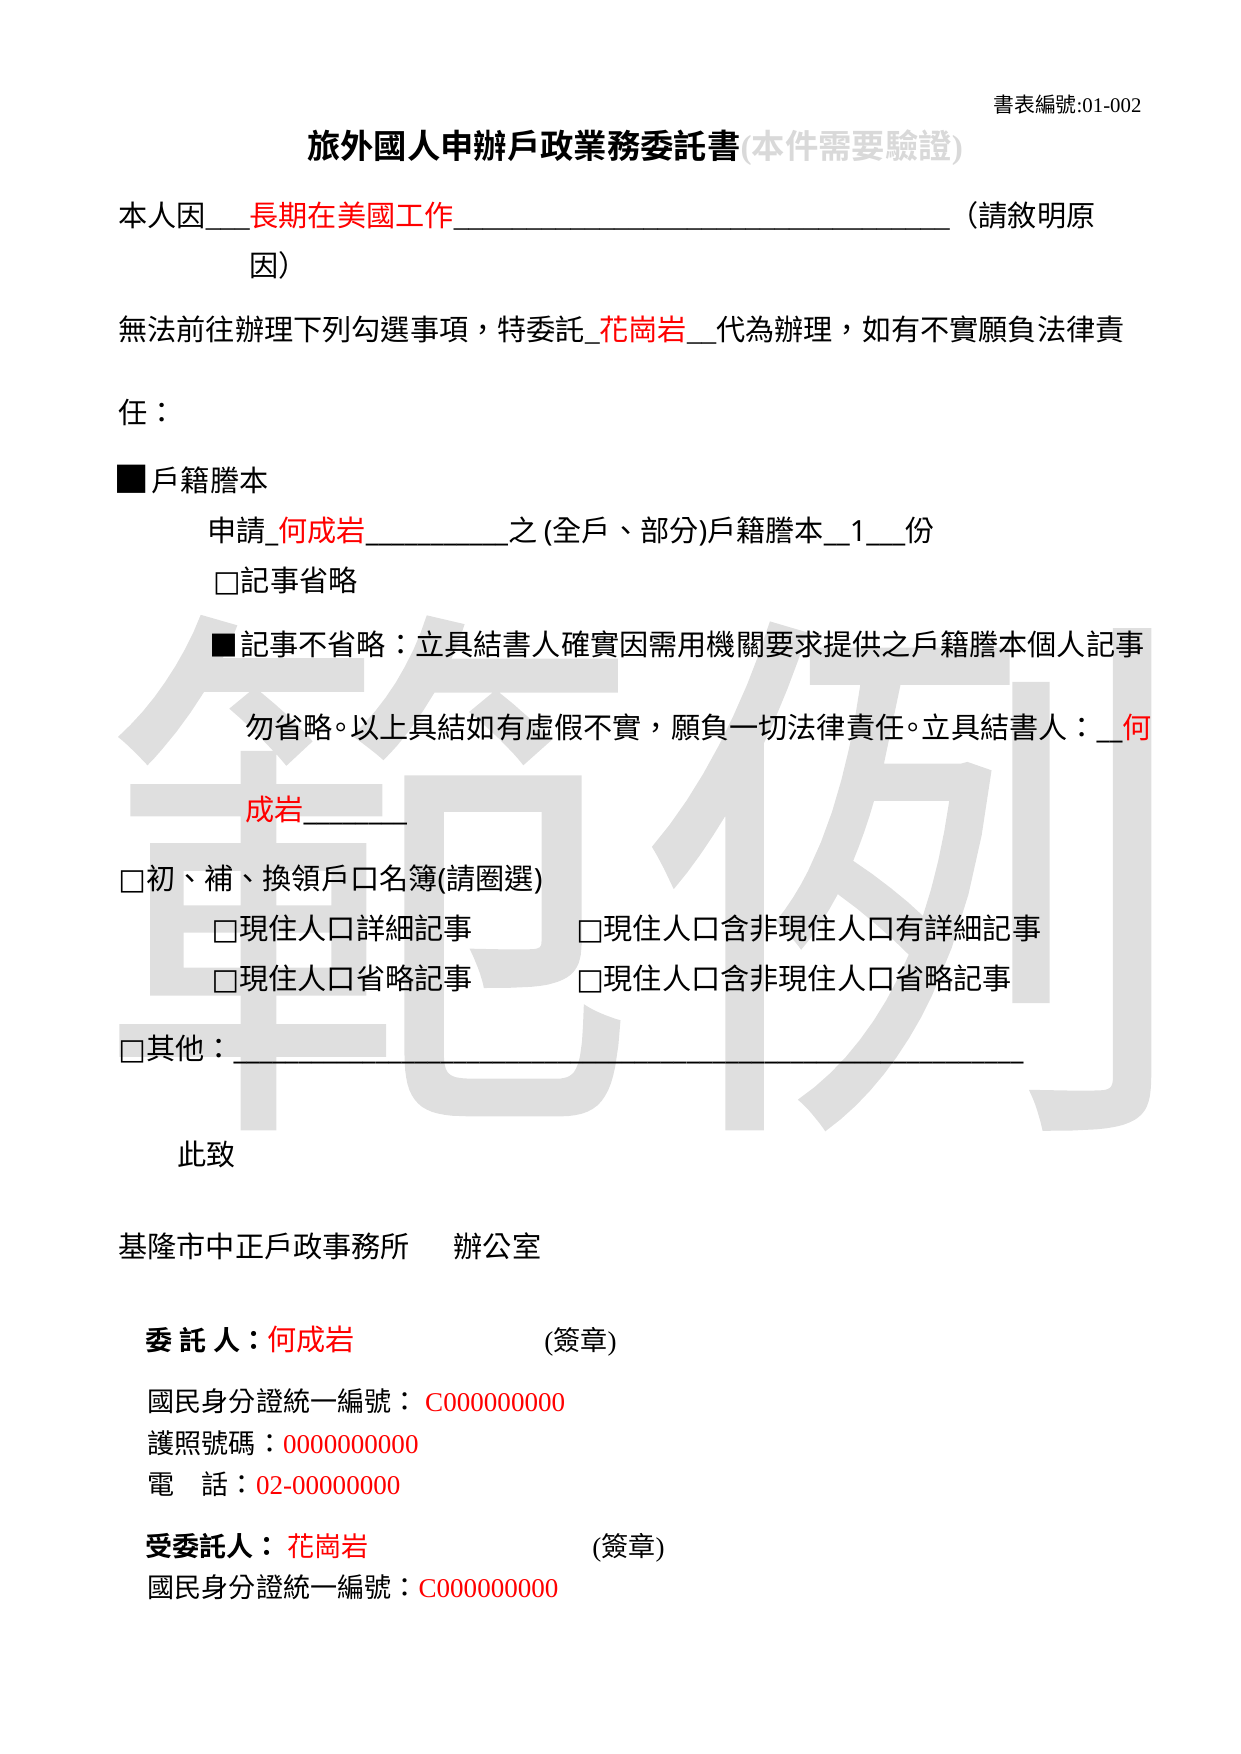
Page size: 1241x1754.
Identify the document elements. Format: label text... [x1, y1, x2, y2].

text □現住人口詳細記事 □現住人口含非現住人口有詳細記事 [582, 899, 725, 949]
text 國民身分證統一編號： C000000000 [118, 1379, 1152, 1421]
text □初、補、換領戶口名簿(請圈選) [968, 849, 1012, 899]
text □初、補、換領戶口名簿(請圈選) [118, 849, 150, 899]
text □現住人口省略記事 □現住人口含非現住人口省略記事 [277, 949, 404, 999]
text 旅外國人申辦戶政業務委託書(本件需要驗證) [118, 131, 1152, 166]
text 委 託 人：何成岩 (簽章) [118, 1297, 1152, 1379]
text □現住人口詳細記事 □現住人口含非現住人口有詳細記事 [277, 933, 331, 949]
text □現住人口詳細記事 □現住人口含非現住人口有詳細記事 [367, 899, 404, 949]
text □現住人口詳細記事 □現住人口含非現住人口有詳細記事 [1050, 899, 1112, 949]
text 本人因___長期在美國工作__________________________________（請敘明原因） [118, 187, 1152, 287]
text □其他：_____________________________________________________________ [617, 1020, 725, 1062]
text □現住人口詳細記事 □現住人口含非現住人口有詳細記事 [444, 899, 541, 949]
text □初、補、換領戶口名簿(請圈選) [444, 849, 541, 899]
text □其他：_____________________________________________________________ [444, 1020, 583, 1062]
text 無法前往辦理下列勾選事項，特委託_花崗岩__代為辦理，如有不實願負法律責任： [118, 287, 1152, 452]
text □其他：_____________________________________________________________ [277, 1020, 405, 1070]
text □現住人口省略記事 □現住人口含非現住人口省略記事 [277, 949, 331, 967]
text 記事不省略：立具結書人確實因需用機關要求提供之戶籍謄本個人記事勿省略。以上具結如有虛假不實，願負一切法律責任。立具結書人：__何成岩________ [213, 602, 1152, 849]
text 申請_何成岩___________之 (全戶、部分)戶籍謄本__1___份 [207, 502, 1152, 552]
text □現住人口省略記事 □現住人口含非現住人口省略記事 [211, 949, 240, 967]
text □現住人口省略記事 □現住人口含非現住人口省略記事 [1050, 949, 1112, 999]
text □初、補、換領戶口名簿(請圈選) [367, 849, 404, 899]
text □初、補、換領戶口名簿(請圈選) [277, 871, 331, 899]
text 受委託人： 花崗岩 (簽章) [118, 1524, 1152, 1565]
text 基隆市中正戶政事務所 辦公室 [118, 1204, 1152, 1286]
text 護照號碼：0000000000 [118, 1421, 1152, 1462]
text □初、補、換領戶口名簿(請圈選) [582, 849, 725, 899]
text 國民身分證統一編號：C000000000 [118, 1565, 1152, 1606]
text □其他：_____________________________________________________________ [118, 1020, 240, 1070]
text □現住人口省略記事 □現住人口含非現住人口省略記事 [931, 949, 1012, 999]
text □記事省略 [213, 552, 1152, 602]
text □初、補、換領戶口名簿(請圈選) [184, 871, 240, 899]
text □其他：_____________________________________________________________ [888, 1020, 1112, 1070]
text □現住人口詳細記事 □現住人口含非現住人口有詳細記事 [764, 899, 799, 949]
text 電 話：02-00000000 [118, 1462, 1152, 1503]
text □初、補、換領戶口名簿(請圈選) [1050, 849, 1112, 899]
text □初、補、換領戶口名簿(請圈選) [764, 849, 817, 899]
text 此致 [177, 1111, 1152, 1193]
text □現住人口詳細記事 □現住人口含非現住人口有詳細記事 [803, 899, 901, 949]
text □現住人口詳細記事 □現住人口含非現住人口有詳細記事 [952, 899, 1012, 949]
text □其他：_____________________________________________________________ [764, 1020, 873, 1062]
text □現住人口省略記事 □現住人口含非現住人口省略記事 [444, 949, 725, 999]
text □現住人口省略記事 □現住人口含非現住人口省略記事 [764, 949, 908, 999]
text 戶籍謄本 [118, 452, 1152, 502]
text □初、補、換領戶口名簿(請圈選) [854, 849, 940, 899]
